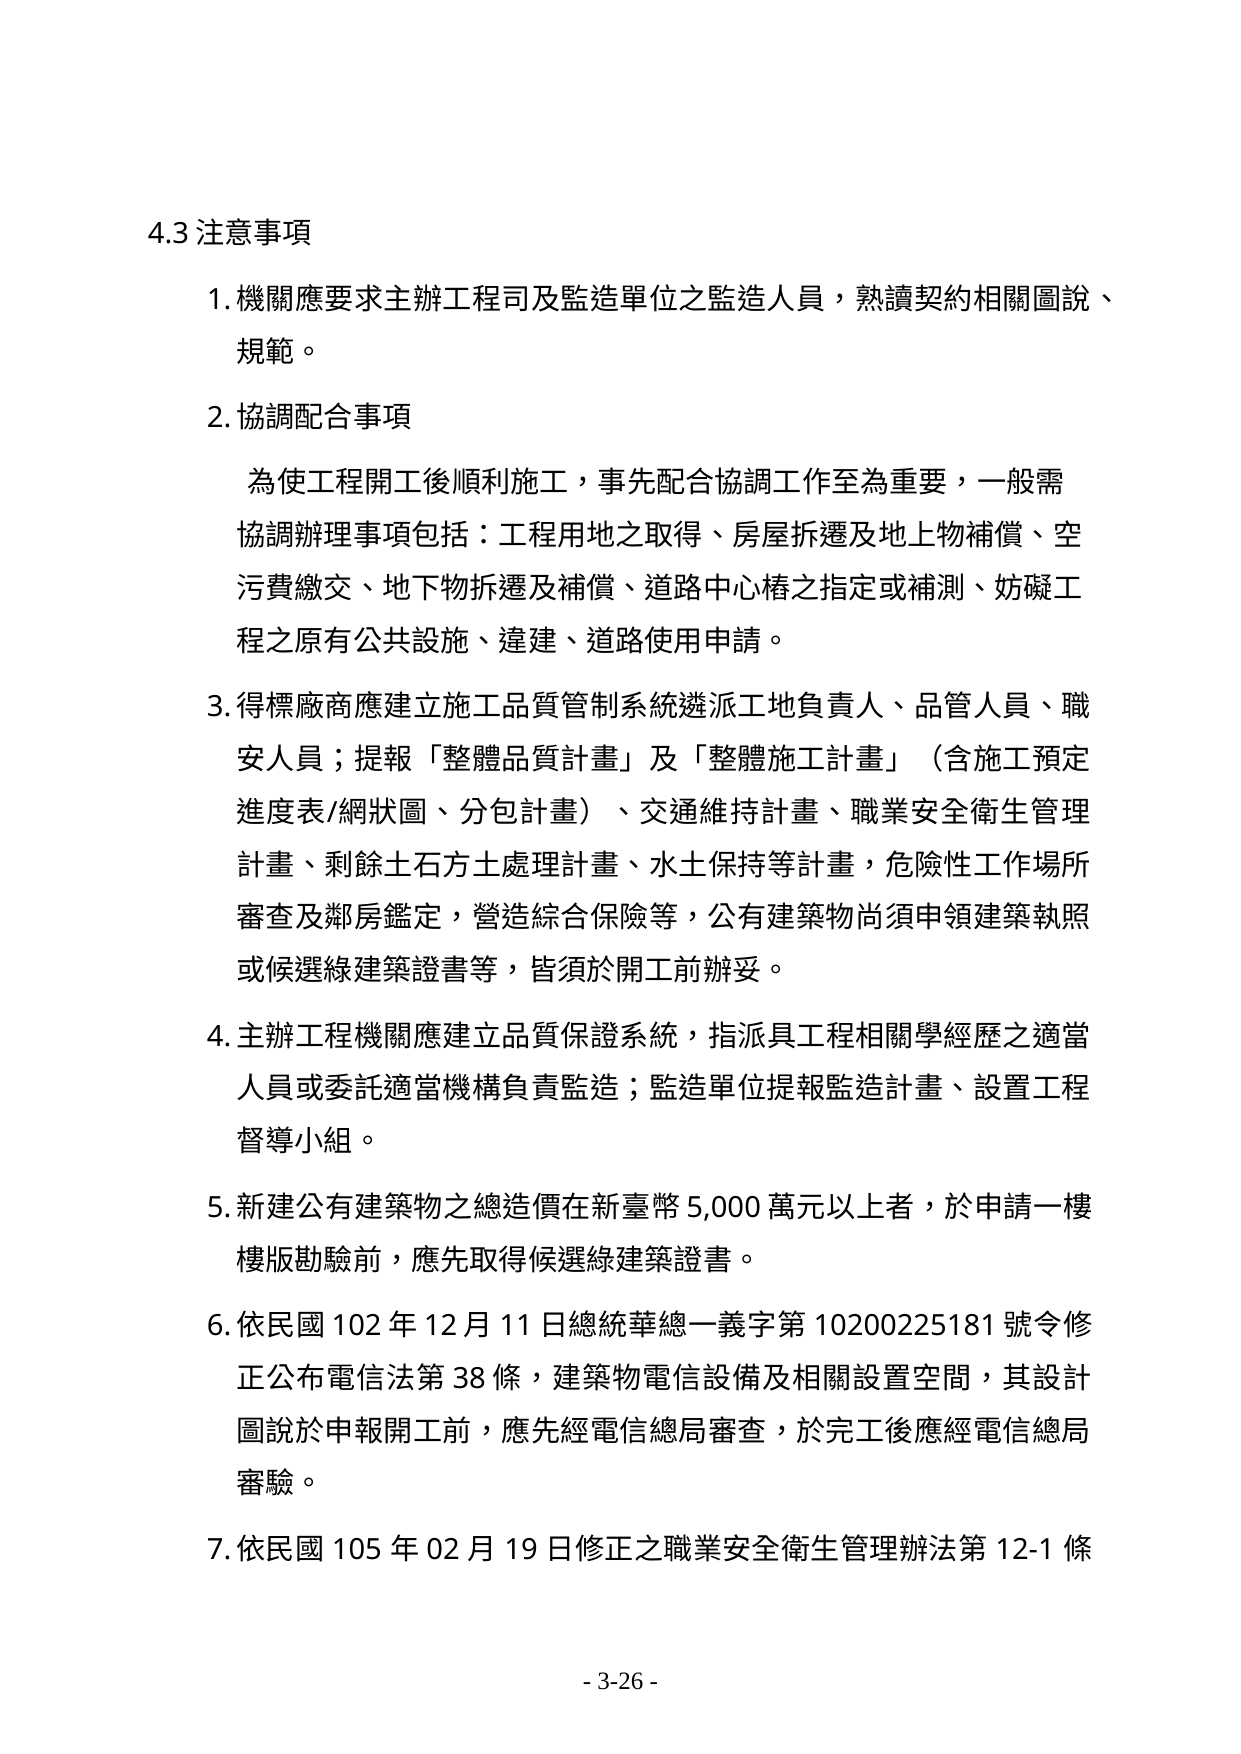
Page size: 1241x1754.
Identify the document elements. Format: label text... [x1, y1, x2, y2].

text 1. 機關應要求主辦工程司及監造單位之監造人員，熟讀契約相關圖說、規範。 [207, 275, 1092, 370]
text 3. 得標廠商應建立施工品質管制系統遴派工地負責人、品管人員、職安人員；提報「整體品質計畫」及「整體施工計畫」（含施工預定進度表/網狀圖、分包計畫）、交通維持計畫、職業安全衛生管理計畫、剩餘土石方土處理計畫、水土保持等計畫，危險性工作場所審查及鄰房鑑定，營造綜合保險等，公有建築物尚須申領建築執照或候選綠建築證書等，皆須於開工前辦妥。 [207, 683, 1092, 989]
text 為使工程開工後順利施工，事先配合協調工作至為重要，一般需協調辦理事項包括：工程用地之取得、房屋拆遷及地上物補償、空污費繳交、地下物拆遷及補償、道路中心樁之指定或補測、妨礙工程之原有公共設施、違建、道路使用申請。 [236, 459, 1092, 659]
text 2. 協調配合事項 [207, 393, 1092, 436]
text 7. 依民國 105 年 02 月 19 日修正之職業安全衛生管理辦法第 12-1 條 [207, 1525, 1092, 1568]
text 6. 依民國102年12月11日總統華總一義字第10200225181號令修正公布電信法第38條，建築物電信設備及相關設置空間，其設計圖說於申報開工前，應先經電信總局審查，於完工後應經電信總局審驗。 [207, 1301, 1092, 1502]
text 4. 主辦工程機關應建立品質保證系統，指派具工程相關學經歷之適當人員或委託適當機構負責監造；監造單位提報監造計畫、設置工程督導小組。 [207, 1012, 1092, 1160]
subtitle 4.3注意事項 [148, 210, 1092, 252]
text 5. 新建公有建築物之總造價在新臺幣5,000萬元以上者，於申請一樓樓版勘驗前，應先取得候選綠建築證書。 [207, 1183, 1092, 1278]
